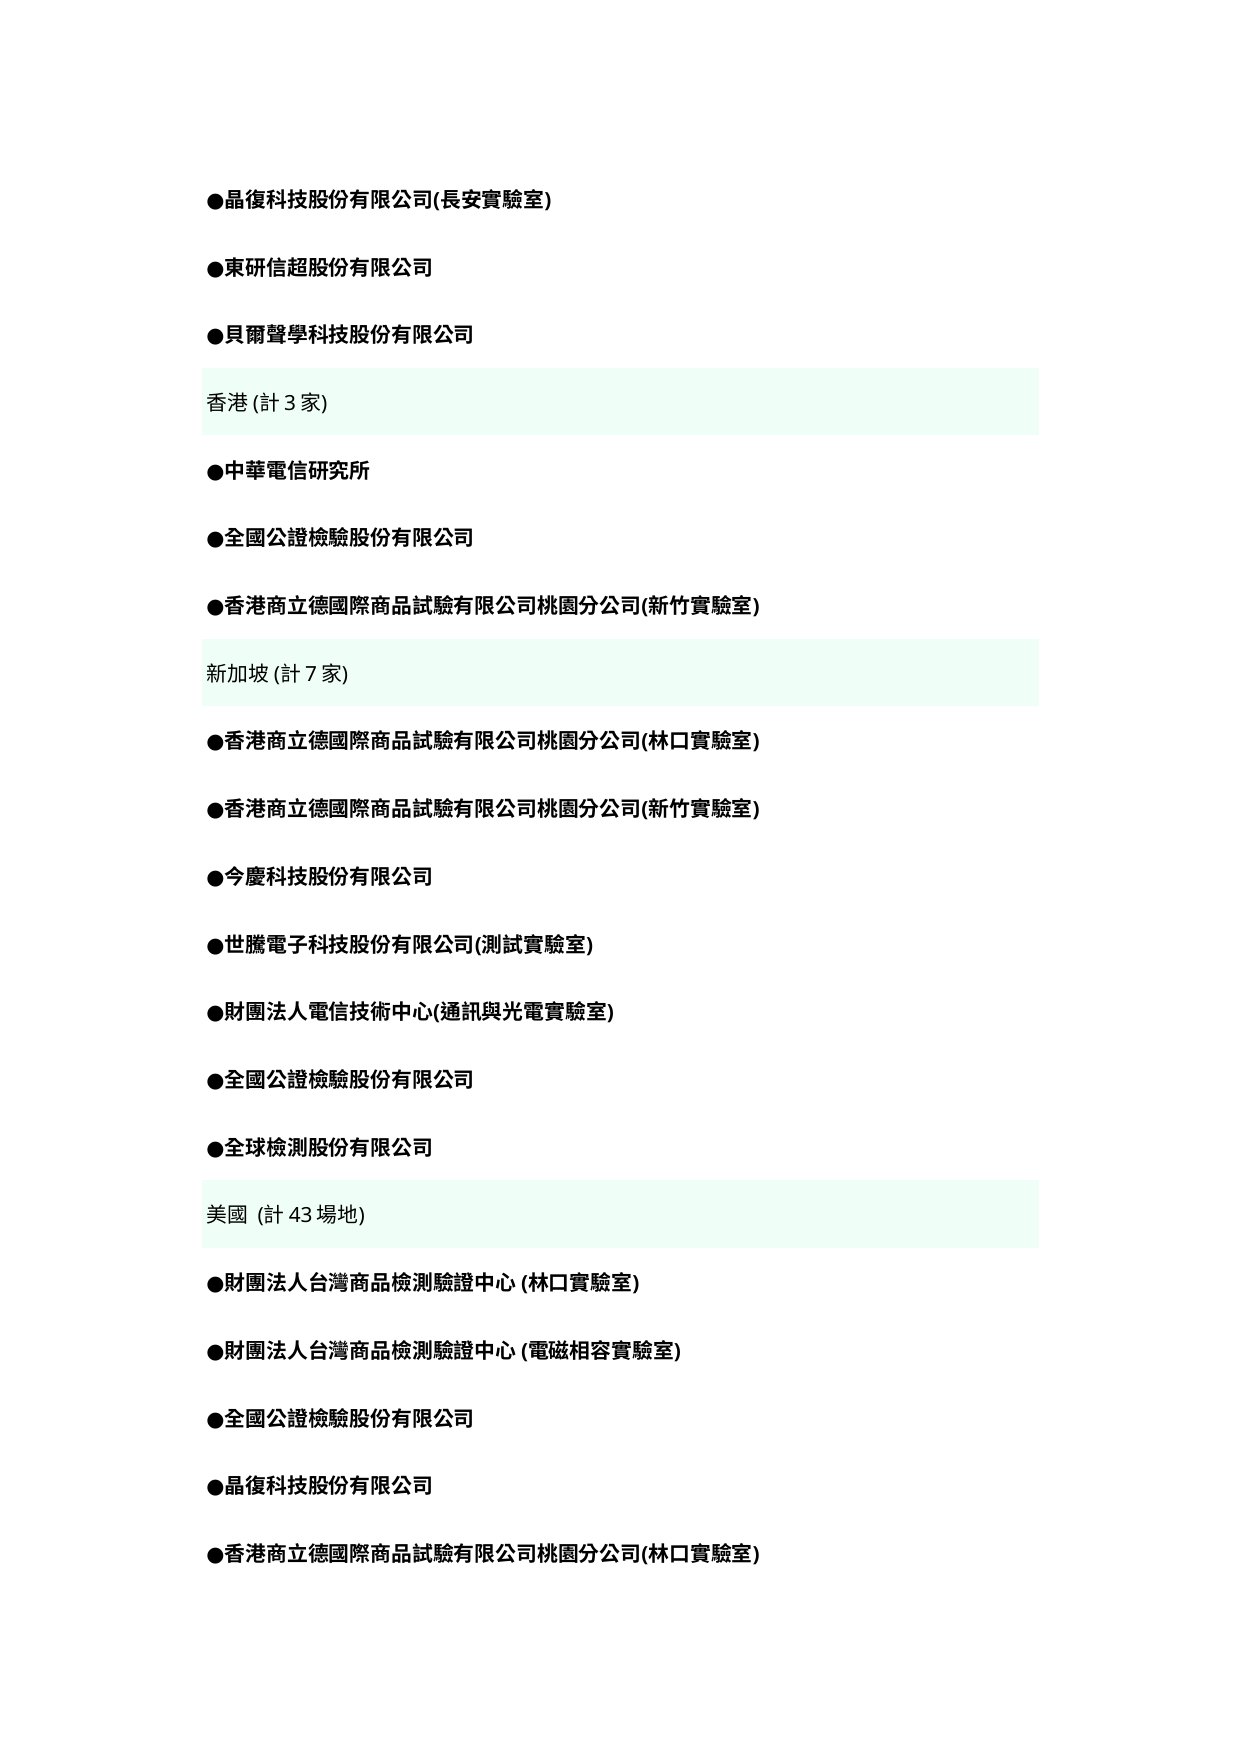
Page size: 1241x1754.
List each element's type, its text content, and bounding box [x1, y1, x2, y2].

table_cell ●全國公證檢驗股份有限公司 [202, 1045, 1039, 1112]
table_cell ●晶復科技股份有限公司(長安實驗室) [202, 165, 1039, 232]
table_cell ●全球檢測股份有限公司 [202, 1113, 1039, 1180]
table_cell ●財團法人電信技術中心(通訊與光電實驗室) [202, 977, 1039, 1045]
table_cell ●香港商立德國際商品試驗有限公司桃園分公司(林口實驗室) [202, 706, 1039, 774]
table_cell 美國 (計43場地) [202, 1180, 1039, 1248]
table_cell 香港 (計3家) [202, 368, 1039, 435]
table_cell ●中華電信研究所 [202, 435, 1039, 503]
table_cell ●財團法人台灣商品檢測驗證中心 (電磁相容實驗室) [202, 1316, 1039, 1383]
table_cell ●東研信超股份有限公司 [202, 232, 1039, 300]
table_cell ●財團法人台灣商品檢測驗證中心 (林口實驗室) [202, 1248, 1039, 1316]
table_cell ●世騰電子科技股份有限公司(測試實驗室) [202, 909, 1039, 977]
table_cell ●香港商立德國際商品試驗有限公司桃園分公司(新竹實驗室) [202, 571, 1039, 638]
table_cell ●全國公證檢驗股份有限公司 [202, 503, 1039, 571]
table_cell 新加坡 (計7家) [202, 639, 1039, 706]
table_cell ●香港商立德國際商品試驗有限公司桃園分公司(林口實驗室) [202, 1519, 1039, 1586]
table_cell ●晶復科技股份有限公司 [202, 1451, 1039, 1519]
table_cell ●貝爾聲學科技股份有限公司 [202, 300, 1039, 368]
table_cell ●香港商立德國際商品試驗有限公司桃園分公司(新竹實驗室) [202, 774, 1039, 842]
table_cell ●今慶科技股份有限公司 [202, 842, 1039, 909]
table_cell ●全國公證檢驗股份有限公司 [202, 1383, 1039, 1451]
